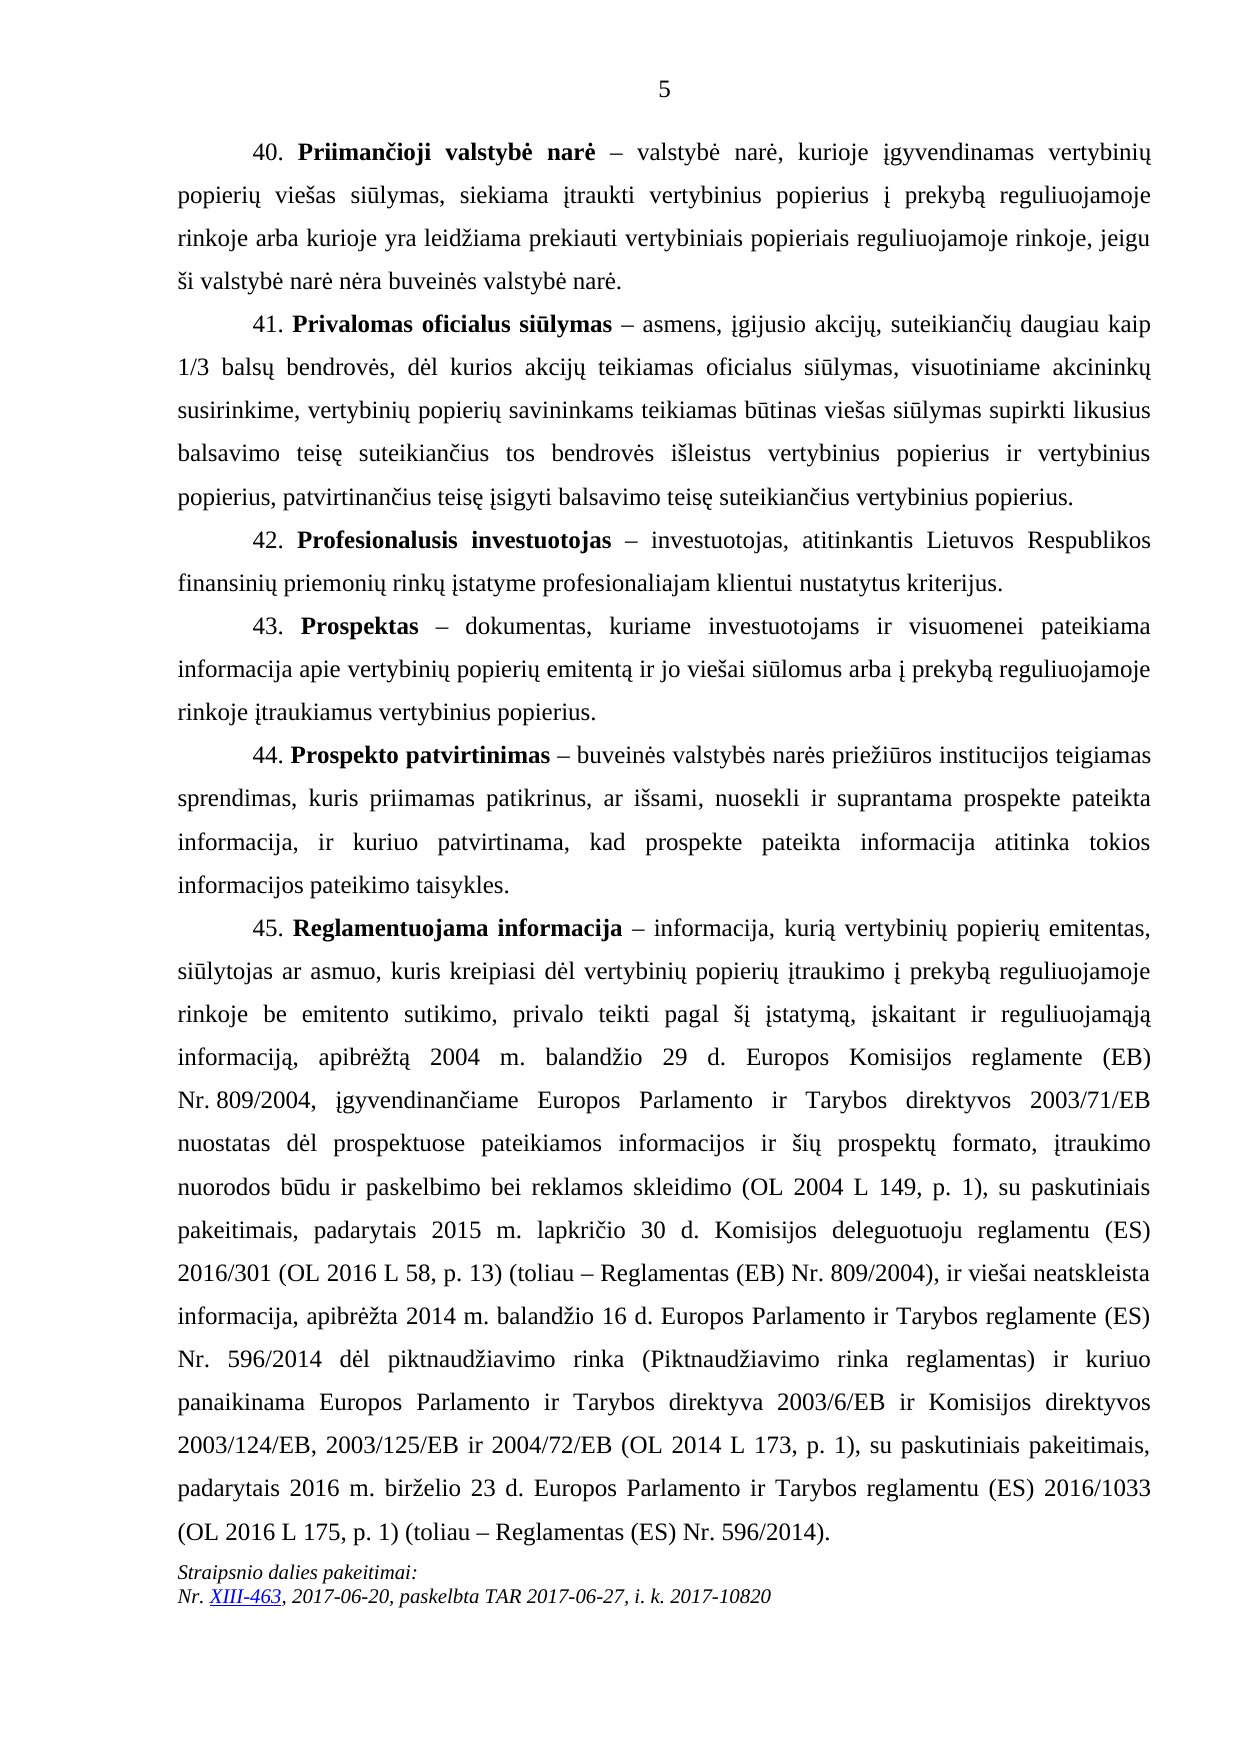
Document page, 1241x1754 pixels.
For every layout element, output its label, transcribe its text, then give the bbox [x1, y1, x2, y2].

text 44. Prospekto patvirtinimas – buveinės valstybės narės priežiūros institucijos teigiamas sprendimas, kuris priimamas patikrinus, ar išsami, nuosekli ir suprantama prospekte pateikta informacija, ir kuriuo patvirtinama, kad prospekte pateikta informacija atitinka tokios informacijos pateikimo taisykles. [177, 740, 1152, 898]
text 41. Privalomas oficialus siūlymas – asmens, įgijusio akcijų, suteikiančių daugiau kaip 1/3 balsų bendrovės, dėl kurios akcijų teikiamas oficialus siūlymas, visuotiniame akcininkų susirinkime, vertybinių popierių savininkams teikiamas būtinas viešas siūlymas supirkti likusius balsavimo teisę suteikiančius tos bendrovės išleistus vertybinius popierius ir vertybinius popierius, patvirtinančius teisę įsigyti balsavimo teisę suteikiančius vertybinius popierius. [177, 309, 1152, 510]
text 42. Profesionalusis investuotojas – investuotojas, atitinkantis Lietuvos Respublikos finansinių priemonių rinkų įstatyme profesionaliajam klientui nustatytus kriterijus. [177, 525, 1152, 597]
text 45. Reglamentuojama informacija – informacija, kurią vertybinių popierių emitentas, siūlytojas ar asmuo, kuris kreipiasi dėl vertybinių popierių įtraukimo į prekybą reguliuojamoje rinkoje be emitento sutikimo, privalo teikti pagal šį įstatymą, įskaitant ir reguliuojamąją informaciją, apibrėžtą 2004 m. balandžio 29 d. Europos Komisijos reglamente (EB) Nr. 809/2004, įgyvendinančiame Europos Parlamento ir Tarybos direktyvos 2003/71/EB nuostatas dėl prospektuose pateikiamos informacijos ir šių prospektų formato, įtraukimo nuorodos būdu ir paskelbimo bei reklamos skleidimo (OL 2004 L 149, p. 1), su paskutiniais pakeitimais, padarytais 2015 m. lapkričio 30 d. Komisijos deleguotuoju reglamentu (ES) 2016/301 (OL 2016 L 58, p. 13) (toliau – Reglamentas (EB) Nr. 809/2004), ir viešai neatskleista informacija, apibrėžta 2014 m. balandžio 16 d. Europos Parlamento ir Tarybos reglamente (ES) Nr. 596/2014 dėl piktnaudžiavimo rinka (Piktnaudžiavimo rinka reglamentas) ir kuriuo panaikinama Europos Parlamento ir Tarybos direktyva 2003/6/EB ir Komisijos direktyvos 2003/124/EB, 2003/125/EB ir 2004/72/EB (OL 2014 L 173, p. 1), su paskutiniais pakeitimais, padarytais 2016 m. birželio 23 d. Europos Parlamento ir Tarybos reglamentu (ES) 2016/1033 (OL 2016 L 175, p. 1) (toliau – Reglamentas (ES) Nr. 596/2014). [177, 913, 1152, 1545]
text 40. Priimančioji valstybė narė – valstybė narė, kurioje įgyvendinamas vertybinių popierių viešas siūlymas, siekiama įtraukti vertybinius popierius į prekybą reguliuojamoje rinkoje arba kurioje yra leidžiama prekiauti vertybiniais popieriais reguliuojamoje rinkoje, jeigu ši valstybė narė nėra buveinės valstybė narė. [177, 137, 1152, 295]
text 43. Prospektas – dokumentas, kuriame investuotojams ir visuomenei pateikiama informacija apie vertybinių popierių emitentą ir jo viešai siūlomus arba į prekybą reguliuojamoje rinkoje įtraukiamus vertybinius popierius. [177, 611, 1152, 726]
text Nr. XIII-463, 2017-06-20, paskelbta TAR 2017-06-27, i. k. 2017-10820 [177, 1584, 1152, 1608]
text Straipsnio dalies pakeitimai: [177, 1560, 1152, 1584]
